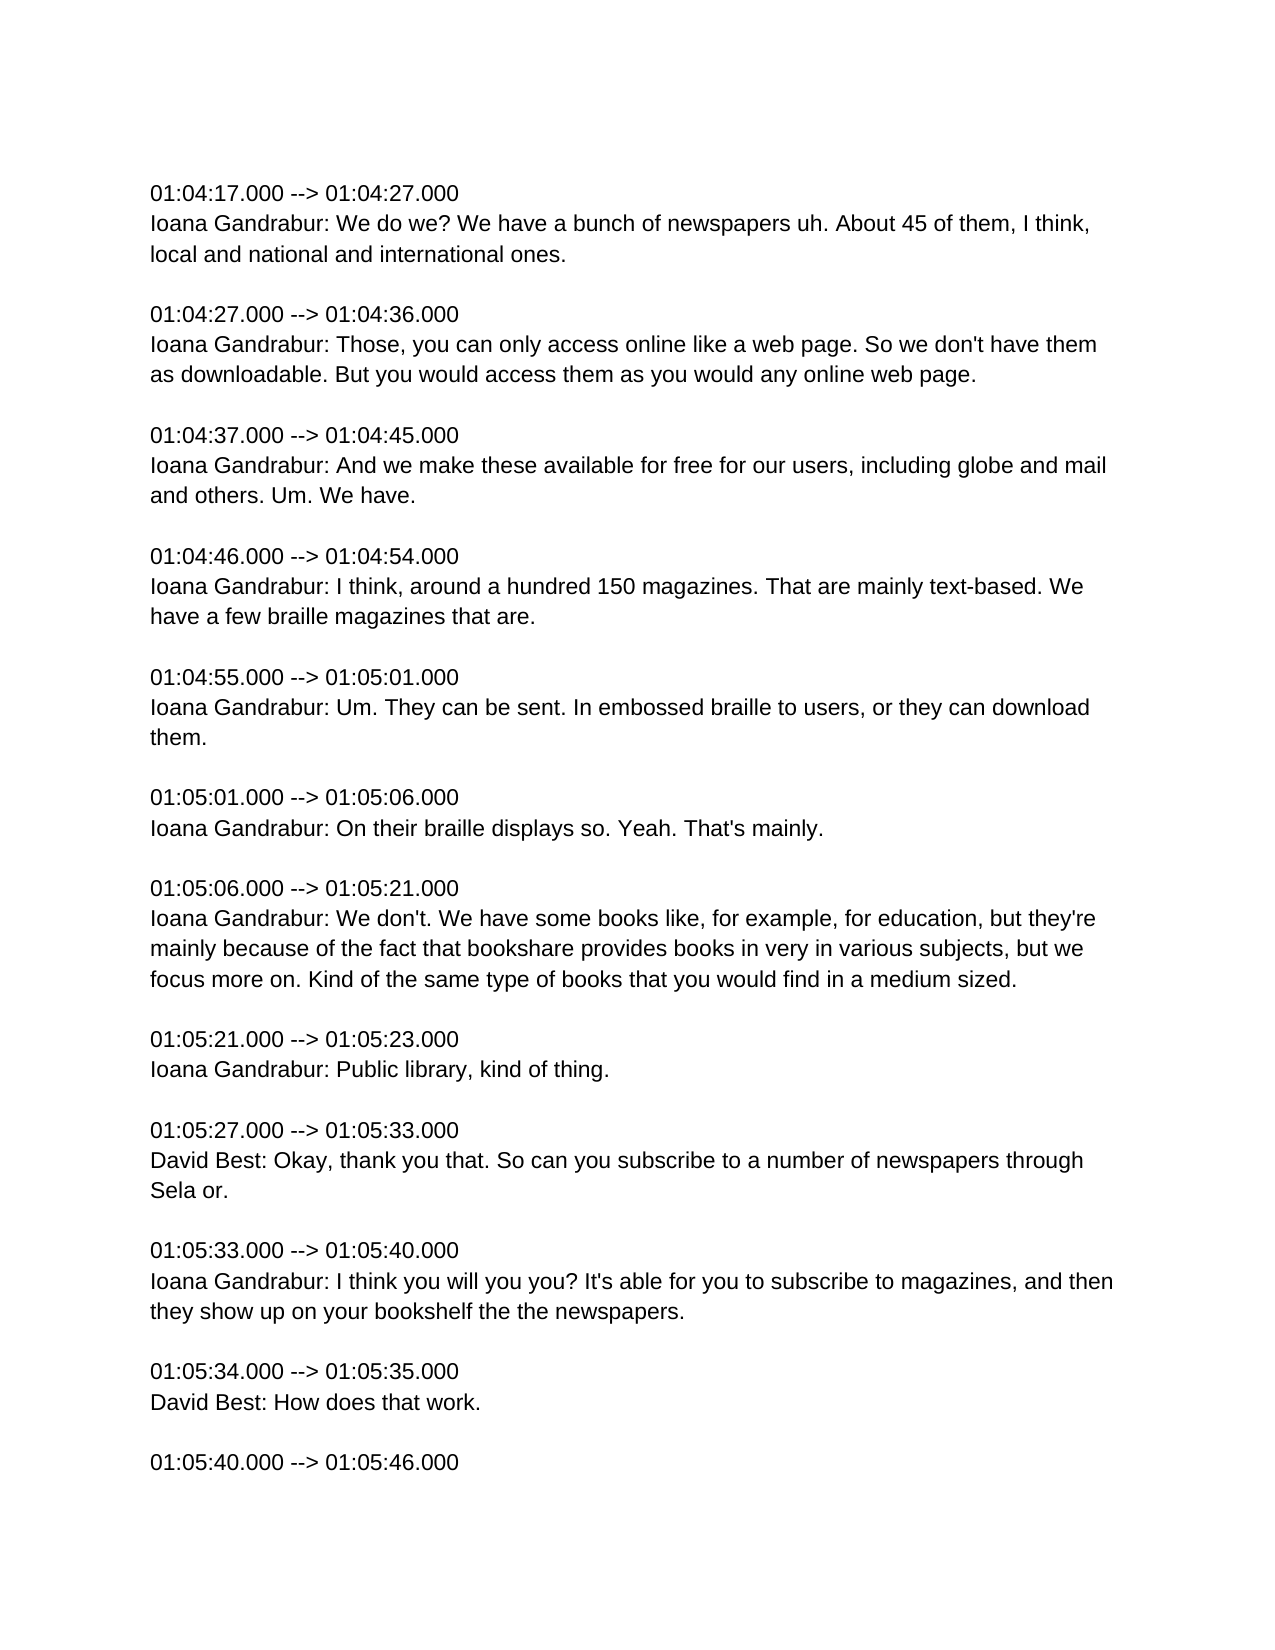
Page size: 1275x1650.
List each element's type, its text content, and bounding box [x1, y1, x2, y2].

text Ioana Gandrabur: We don't. We have some books like, for example, for education, but they're mainly because of the fact that bookshare provides books in very in various subjects, but we focus more on. Kind of the same type of books that you would find in a medium sized. [150, 905, 1125, 992]
text Ioana Gandrabur: I think you will you you? It's able for you to subscribe to magazines, and then they show up on your bookshelf the the newspapers. [150, 1268, 1125, 1324]
text Ioana Gandrabur: And we make these available for free for our users, including globe and mail and others. Um. We have. [150, 452, 1125, 509]
text 01:04:37.000 --> 01:04:45.000 [150, 422, 1125, 448]
text 01:05:01.000 --> 01:05:06.000 [150, 784, 1125, 811]
text 01:04:55.000 --> 01:05:01.000 [150, 663, 1125, 690]
text David Best: Okay, thank you that. So can you subscribe to a number of newspapers through Sela or. [150, 1147, 1125, 1203]
text Ioana Gandrabur: We do we? We have a bunch of newspapers uh. About 45 of them, I think, local and national and international ones. [150, 210, 1125, 267]
text Ioana Gandrabur: On their braille displays so. Yeah. That's mainly. [150, 814, 1125, 841]
text 01:05:21.000 --> 01:05:23.000 [150, 1026, 1125, 1052]
text Ioana Gandrabur: Those, you can only access online like a web page. So we don't have them as downloadable. But you would access them as you would any online web page. [150, 331, 1125, 388]
text David Best: How does that work. [150, 1388, 1125, 1415]
text 01:04:46.000 --> 01:04:54.000 [150, 543, 1125, 569]
text 01:04:17.000 --> 01:04:27.000 [150, 180, 1125, 207]
text 01:05:27.000 --> 01:05:33.000 [150, 1117, 1125, 1143]
text 01:05:34.000 --> 01:05:35.000 [150, 1358, 1125, 1385]
text 01:05:40.000 --> 01:05:46.000 [150, 1449, 1125, 1475]
text Ioana Gandrabur: Public library, kind of thing. [150, 1056, 1125, 1083]
text Ioana Gandrabur: I think, around a hundred 150 magazines. That are mainly text-based. We have a few braille magazines that are. [150, 573, 1125, 629]
text 01:05:33.000 --> 01:05:40.000 [150, 1237, 1125, 1264]
text 01:04:27.000 --> 01:04:36.000 [150, 301, 1125, 327]
text Ioana Gandrabur: Um. They can be sent. In embossed braille to users, or they can download them. [150, 694, 1125, 750]
text 01:05:06.000 --> 01:05:21.000 [150, 875, 1125, 901]
